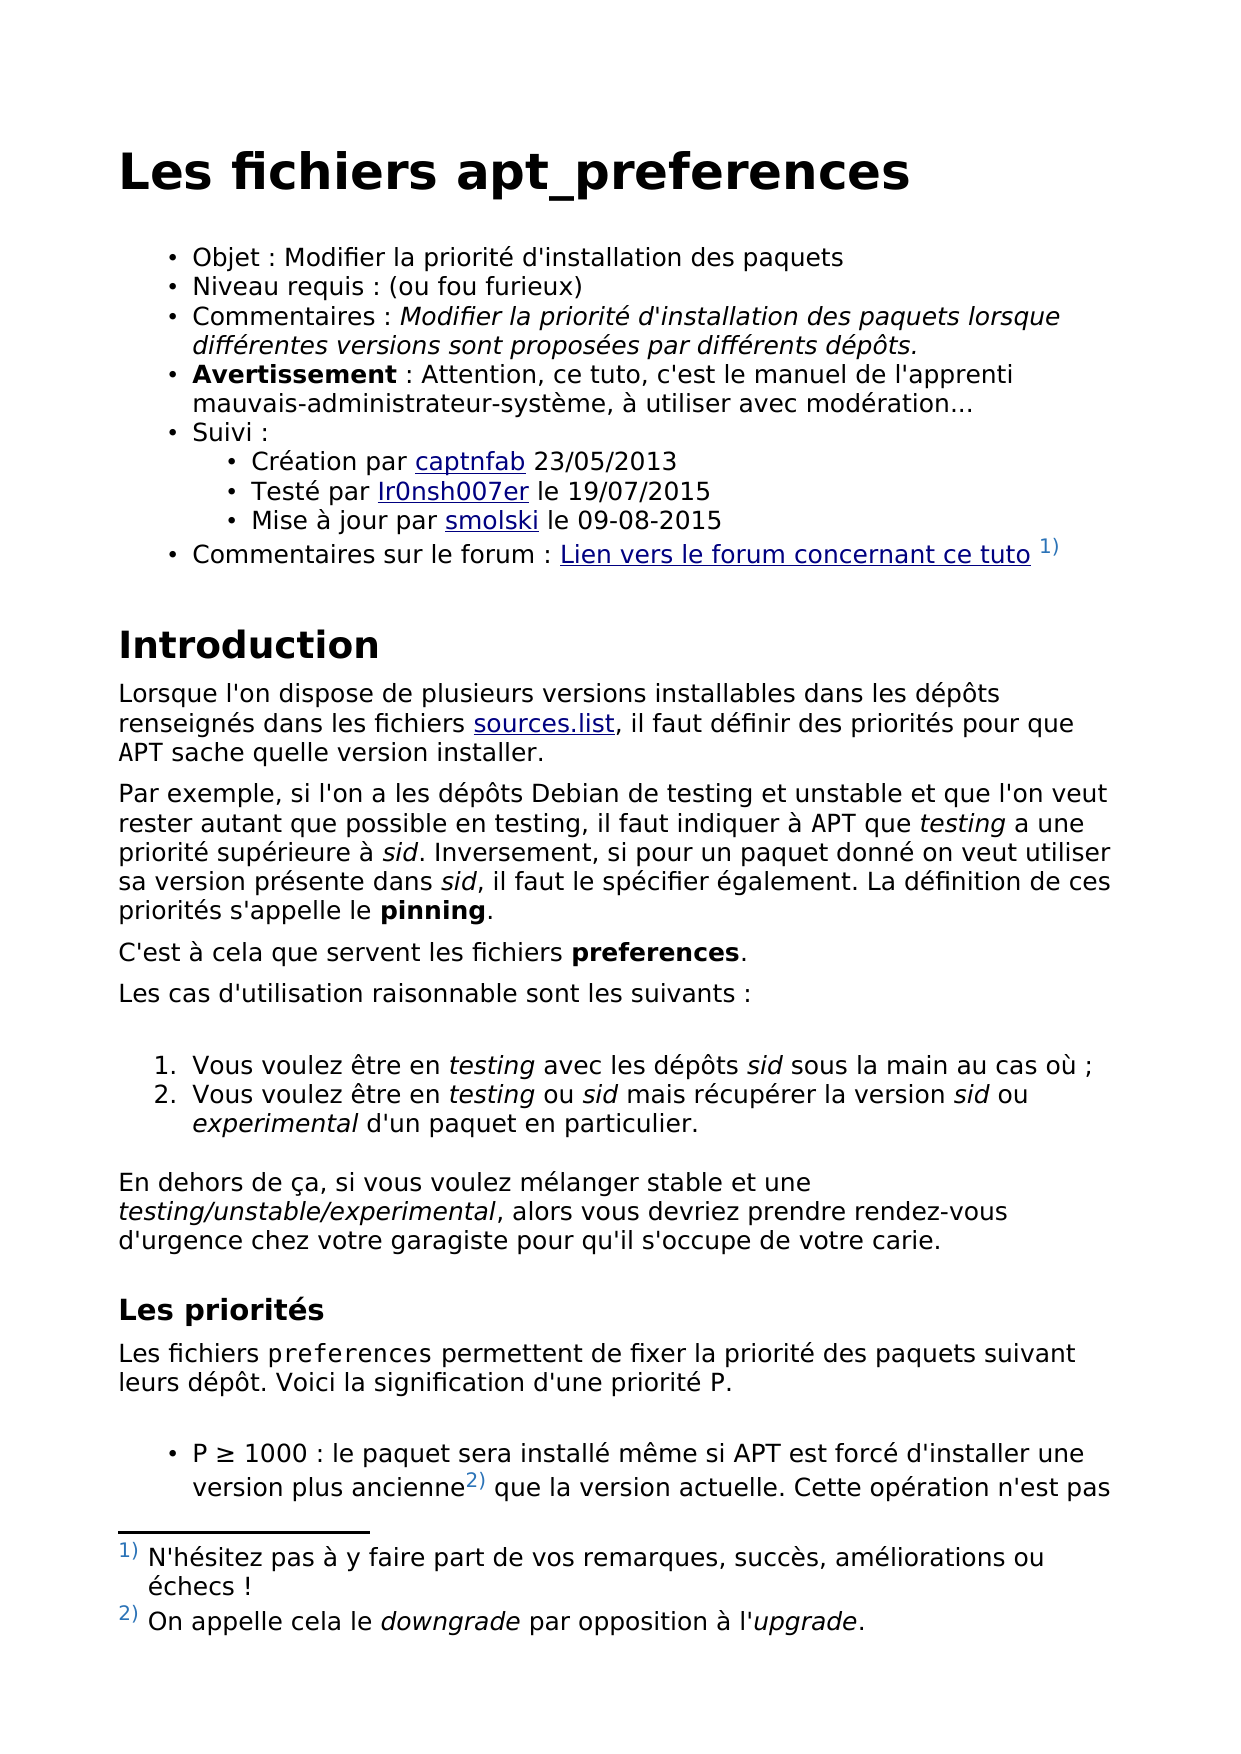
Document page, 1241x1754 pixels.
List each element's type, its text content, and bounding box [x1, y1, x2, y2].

list Création par captnfab 23/05/2013 [236, 447, 1122, 477]
text Lorsque l'on dispose de plusieurs versions installables dans les dépôts renseignés dans les fichiers sources.list, il faut définir des priorités pour que APT sache quelle version installer. [118, 680, 1122, 767]
list Commentaires : Modifier la priorité d'installation des paquets lorsque différentes versions sont proposées par différents dépôts. [177, 302, 1122, 360]
list Testé par Ir0nsh007er le 19/07/2015 [236, 477, 1122, 506]
text C'est à cela que servent les fichiers preferences. [118, 938, 1122, 967]
text Les fichiers preferences permettent de fixer la priorité des paquets suivant leurs dépôt. Voici la signification d'une priorité P. [118, 1339, 1122, 1398]
text Les cas d'utilisation raisonnable sont les suivants : [118, 980, 1122, 1009]
list P ≥ 1000 : le paquet sera installé même si APT est forcé d'installer une version plus ancienne que la version actuelle. Cette opération n'est pas [177, 1439, 1122, 1503]
list Commentaires sur le forum : Lien vers le forum concernant ce tuto [177, 535, 1122, 569]
list Suivi : [177, 418, 1122, 447]
list Vous voulez être en testing ou sid mais récupérer la version sid ou experimental d'un paquet en particulier. [177, 1080, 1122, 1138]
list Avertissement : Attention, ce tuto, c'est le manuel de l'apprenti mauvais-administrateur-système, à utiliser avec modération... [177, 360, 1122, 418]
list N'hésitez pas à y faire part de vos remarques, succès, améliorations ou échecs ! [118, 1538, 1122, 1602]
list Mise à jour par smolski le 09-08-2015 [236, 506, 1122, 535]
list Vous voulez être en testing avec les dépôts sid sous la main au cas où ; [177, 1051, 1122, 1080]
text En dehors de ça, si vous voulez mélanger stable et une testing/unstable/experimental, alors vous devriez prendre rendez-vous d'urgence chez votre garagiste pour qu'il s'occupe de votre carie. [118, 1168, 1122, 1255]
list Niveau requis : (ou fou furieux) [177, 272, 1122, 302]
subtitle Introduction [118, 623, 1122, 667]
subtitle Les priorités [118, 1293, 1122, 1327]
list Objet : Modifier la priorité d'installation des paquets [177, 243, 1122, 272]
text Par exemple, si l'on a les dépôts Debian de testing et unstable et que l'on veut rester autant que possible en testing, il faut indiquer à APT que testing a une priorité supérieure à sid. Inversement, si pour un paquet donné on veut utiliser sa version présente dans sid, il faut le spécifier également. La définition de ces priorités s'appelle le pinning. [118, 780, 1122, 926]
list On appelle cela le downgrade par opposition à l'upgrade. [118, 1602, 1122, 1636]
subtitle Les fichiers apt_preferences [118, 143, 1122, 201]
